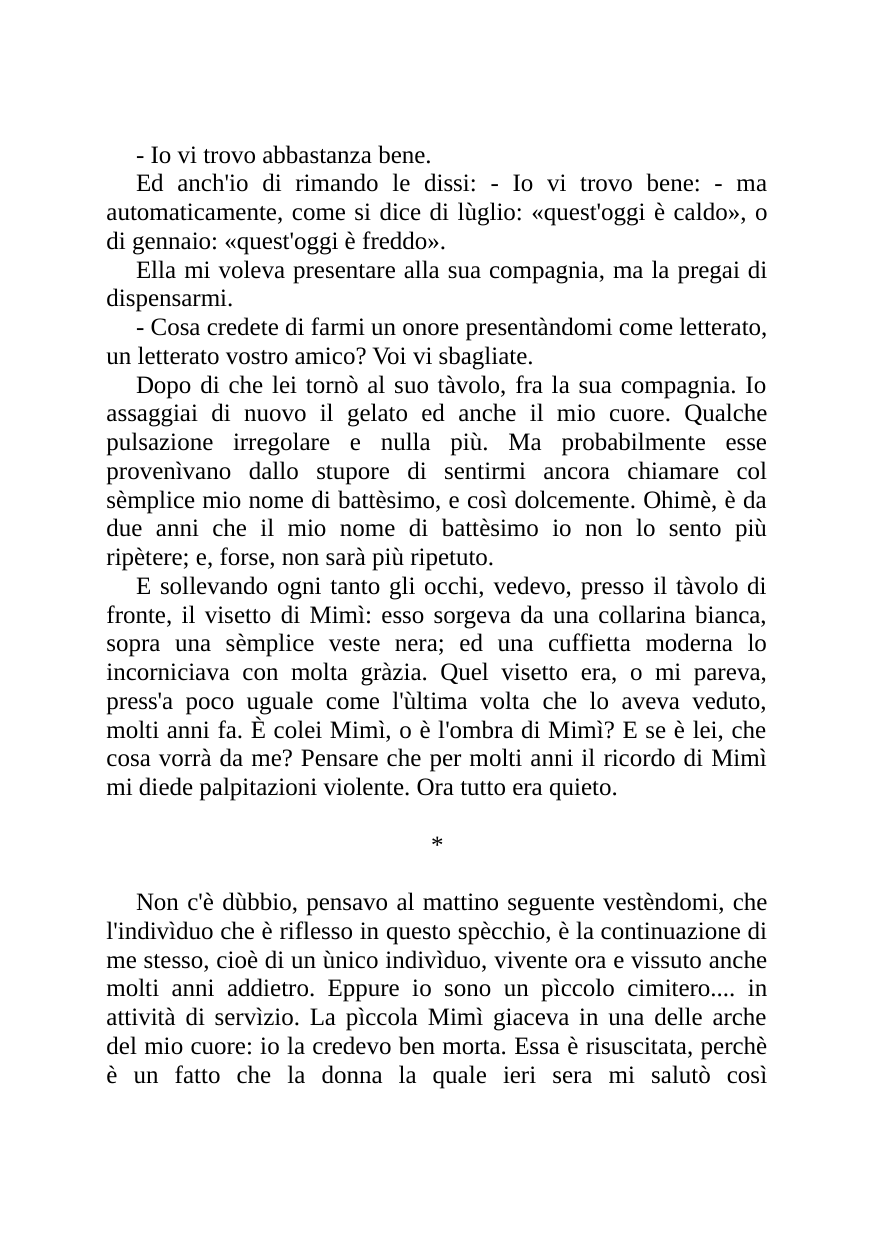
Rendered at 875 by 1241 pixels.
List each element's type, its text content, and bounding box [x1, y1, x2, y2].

text Ella mi voleva presentare alla sua compagnia, ma la pregai di dispensarmi. [106, 255, 768, 312]
text Dopo di che lei tornò al suo tàvolo, fra la sua compagnia. Io assaggiai di nuovo il gelato ed anche il mio cuore. Qualche pulsazione irregolare e nulla più. Ma probabilmente esse provenìvano dallo stupore di sentirmi ancora chiamare col sèmplice mio nome di battèsimo, e così dolcemente. Ohimè, è da due anni che il mio nome di battèsimo io non lo sento più ripètere; e, forse, non sarà più ripetuto. [106, 370, 768, 571]
text E sollevando ogni tanto gli occhi, vedevo, presso il tàvolo di fronte, il visetto di Mimì: esso sorgeva da una collarina bianca, sopra una sèmplice veste nera; ed una cuffietta moderna lo incorniciava con molta gràzia. Quel visetto era, o mi pareva, press'a poco uguale come l'ùltima volta che lo aveva veduto, molti anni fa. È colei Mimì, o è l'ombra di Mimì? E se è lei, che cosa vorrà da me? Pensare che per molti anni il ricordo di Mimì mi diede palpitazioni violente. Ora tutto era quieto. [106, 571, 768, 801]
text - Cosa credete di farmi un onore presentàndomi come letterato, un letterato vostro amico? Voi vi sbagliate. [106, 312, 768, 370]
text Ed anch'io di rimando le dissi: - Io vi trovo bene: - ma automaticamente, come si dice di lùglio: «quest'oggi è caldo», o di gennaio: «quest'oggi è freddo». [106, 168, 768, 255]
text - Io vi trovo abbastanza bene. [106, 140, 768, 168]
text Non c'è dùbbio, pensavo al mattino seguente vestèndomi, che l'indivìduo che è riflesso in questo spècchio, è la continuazione di me stesso, cioè di un ùnico indivìduo, vivente ora e vissuto anche molti anni addietro. Eppure io sono un pìccolo cimitero.... in attività di servìzio. La pìccola Mimì giaceva in una delle arche del mio cuore: io la credevo ben morta. Essa è risuscitata, perchè è un fatto che la donna la quale ieri sera mi salutò così [106, 887, 768, 1088]
text * [106, 830, 768, 858]
